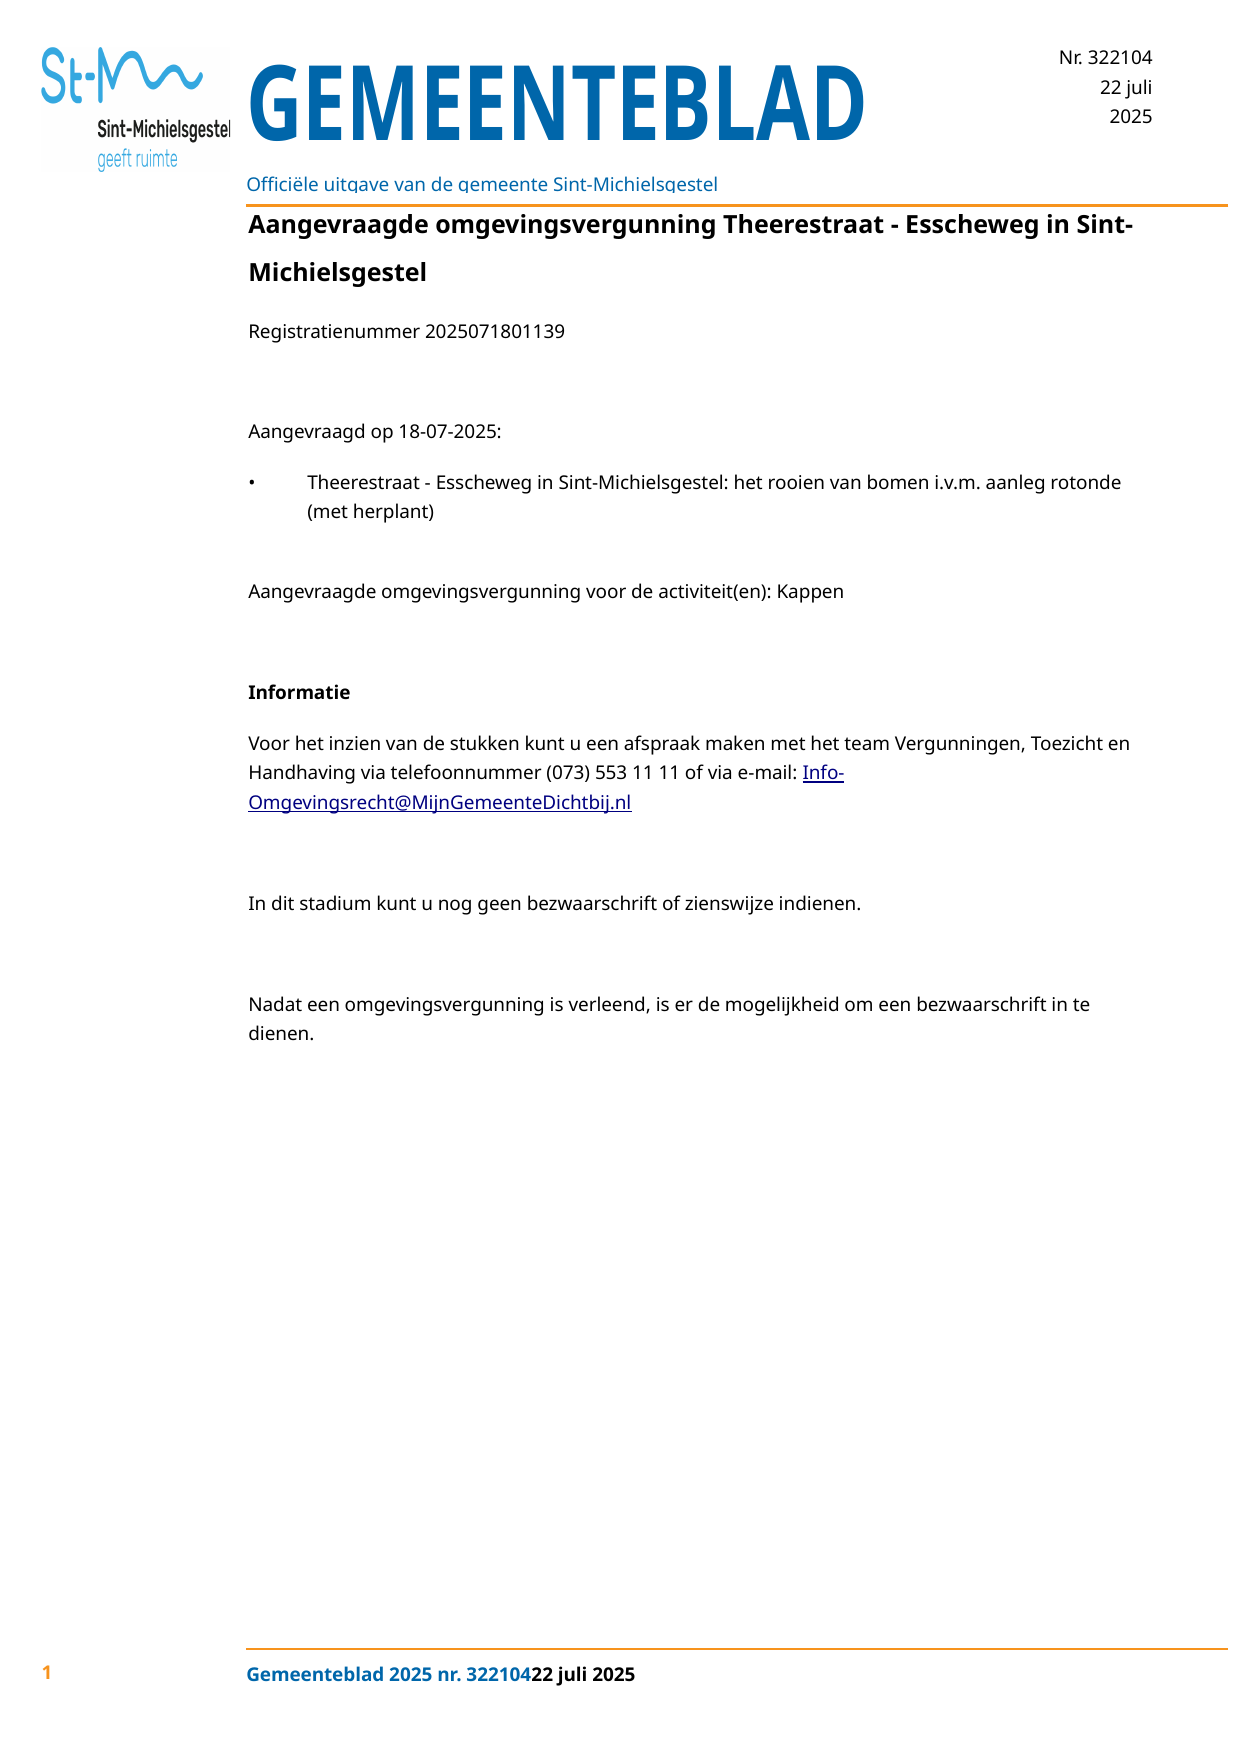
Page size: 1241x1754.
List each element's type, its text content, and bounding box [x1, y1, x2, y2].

text In dit stadium kunt u nog geen bezwaarschrift of zienswijze indienen. [248, 890, 1152, 916]
list Theerestraat - Esscheweg in Sint-Michielsgestel: het rooien van bomen i.v.m. aanleg rotonde (met herplant) [248, 469, 1152, 524]
text Informatie [248, 679, 1152, 705]
text Aangevraagde omgevingsvergunning Theerestraat - Esscheweg in Sint-Michielsgestel [248, 207, 1152, 288]
text Aangevraagd op 18-07-2025: [248, 419, 1152, 444]
text Registratienummer 2025071801139 [248, 318, 1152, 344]
text Nadat een omgevingsvergunning is verleend, is er de mogelijkheid om een bezwaarschrift in te dienen. [248, 991, 1152, 1046]
picture [41, 47, 231, 172]
text Aangevraagde omgevingsvergunning voor de activiteit(en): Kappen [248, 579, 1152, 604]
text Voor het inzien van de stukken kunt u een afspraak maken met het team Vergunningen, Toezicht en Handhaving via telefoonnummer (073) 553 11 11 of via e-mail: Info-Omgevingsrecht@MijnGemeenteDichtbij.nl [248, 730, 1152, 815]
